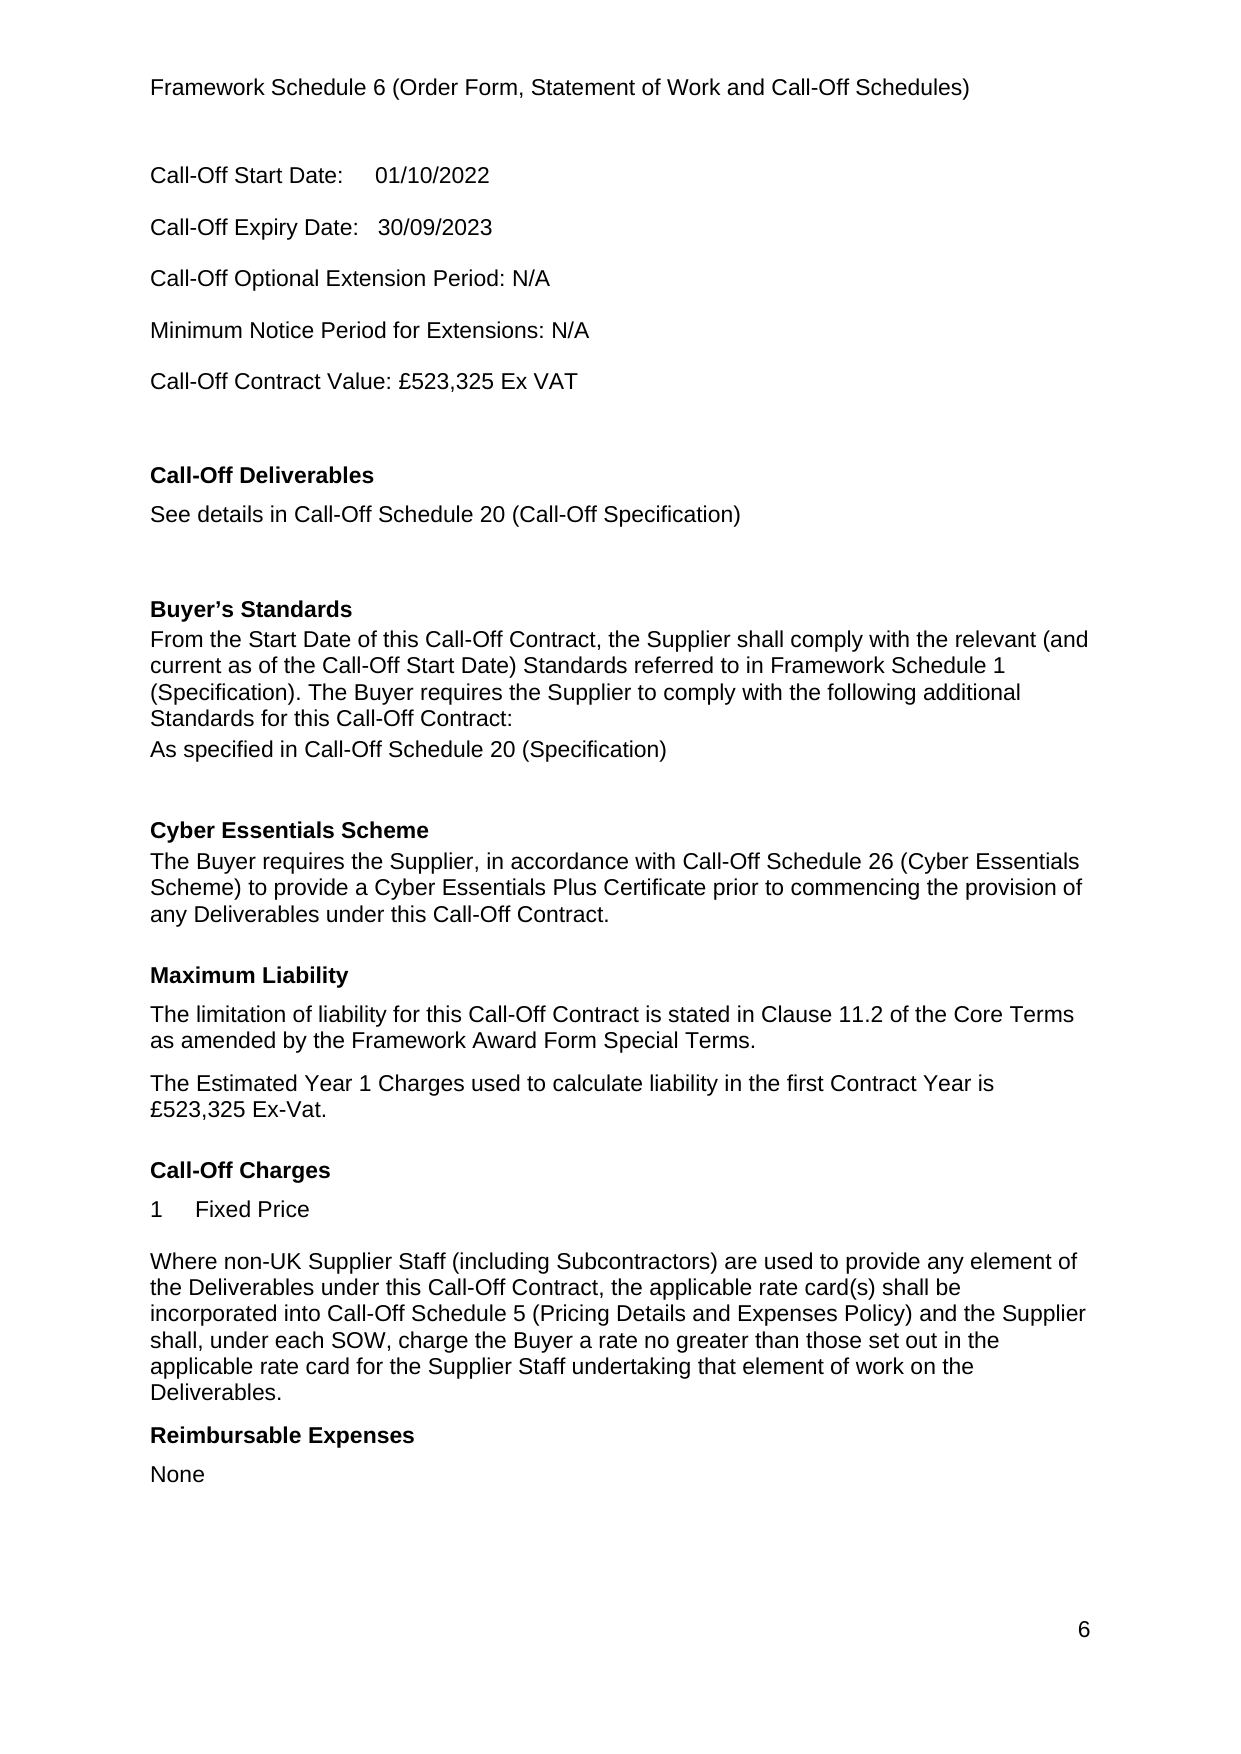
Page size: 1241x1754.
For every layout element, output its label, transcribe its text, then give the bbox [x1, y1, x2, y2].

subtitle The Estimated Year 1 Charges used to calculate liability in the first Contract Year is £523,325 Ex-Vat. [150, 1070, 1090, 1123]
text Call-Off Start Date: 01/10/2022 [150, 162, 1090, 189]
subtitle As specified in Call-Off Schedule 20 (Specification) [150, 736, 1090, 762]
list Fixed Price [150, 1196, 1090, 1223]
text Call-Off Optional Extension Period: N/A [150, 265, 1090, 292]
text See details in Call-Off Schedule 20 (Call-Off Specification) [150, 501, 1090, 527]
text Call-Off Expiry Date: 30/09/2023 [150, 214, 1090, 240]
subtitle From the Start Date of this Call-Off Contract, the Supplier shall comply with the relevant (and current as of the Call-Off Start Date) Standards referred to in Framework Schedule 1 (Specification). The Buyer requires the Supplier to comply with the following additional Standards for this Call-Off Contract: [150, 626, 1090, 731]
subtitle Call-Off Charges [150, 1157, 1090, 1184]
subtitle Buyer’s Standards [150, 596, 1090, 622]
subtitle The Buyer requires the Supplier, in accordance with Call-Off Schedule 26 (Cyber Essentials Scheme) to provide a Cyber Essentials Plus Certificate prior to commencing the provision of any Deliverables under this Call-Off Contract. [150, 848, 1090, 927]
text Minimum Notice Period for Extensions: N/A [150, 317, 1090, 343]
text Call-Off Contract Value: £523,325 Ex VAT [150, 368, 1090, 394]
subtitle Cyber Essentials Scheme [150, 817, 1090, 844]
subtitle Reimbursable Expenses [150, 1422, 1090, 1449]
subtitle Call-Off Deliverables [150, 462, 1090, 489]
text Where non-UK Supplier Staff (including Subcontractors) are used to provide any element of the Deliverables under this Call-Off Contract, the applicable rate card(s) shall be incorporated into Call-Off Schedule 5 (Pricing Details and Expenses Policy) and the Supplier shall, under each SOW, charge the Buyer a rate no greater than those set out in the applicable rate card for the Supplier Staff undertaking that element of work on the Deliverables. [150, 1248, 1090, 1406]
text The limitation of liability for this Call-Off Contract is stated in Clause 11.2 of the Core Terms as amended by the Framework Award Form Special Terms. [150, 1001, 1090, 1053]
subtitle Maximum Liability [150, 962, 1090, 988]
text None [150, 1461, 1090, 1488]
